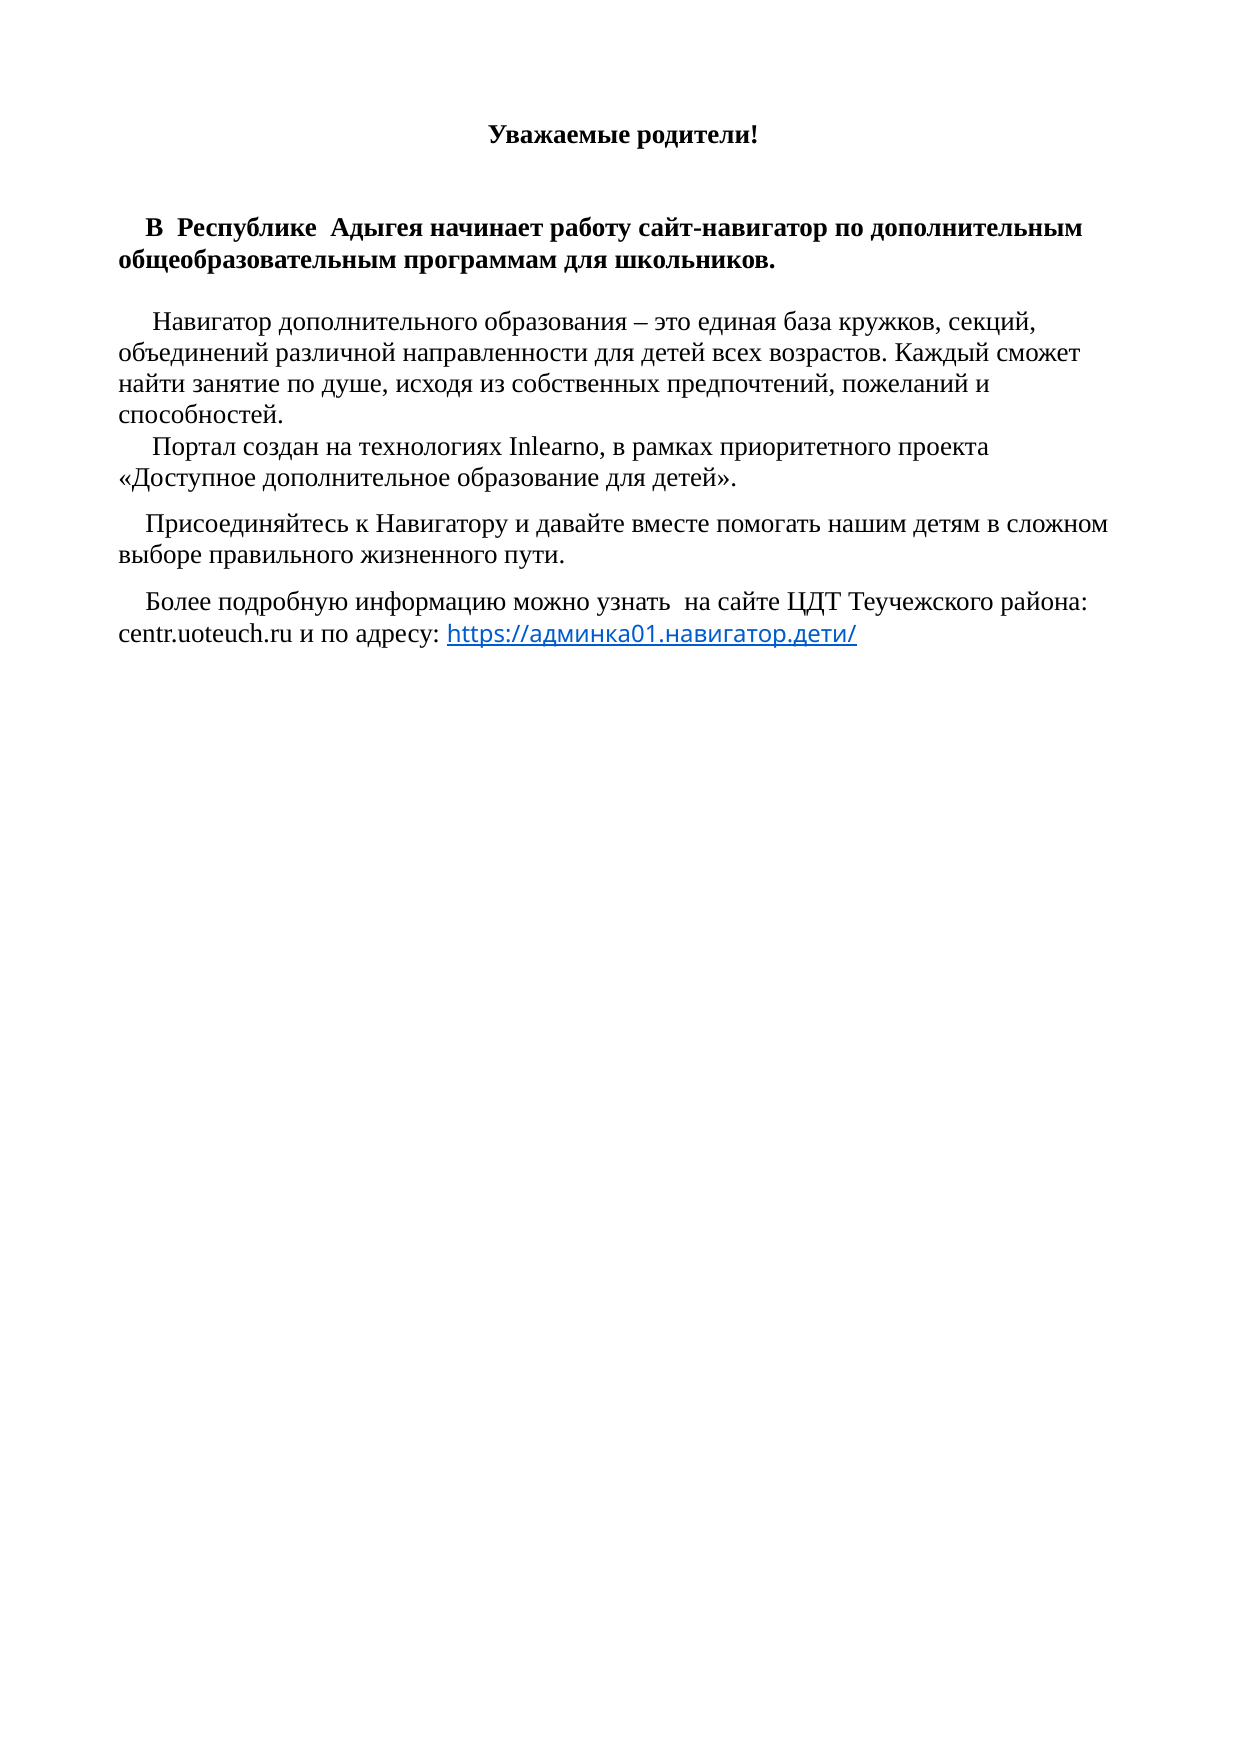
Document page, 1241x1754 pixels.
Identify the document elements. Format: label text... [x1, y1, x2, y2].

text Уважаемые родители! [118, 118, 1122, 149]
text Навигатор дополнительного образования – это единая база кружков, секций, объединений различной направленности для детей всех возрастов. Каждый сможет найти занятие по душе, исходя из собственных предпочтений, пожеланий и способностей. [118, 305, 1122, 429]
text Присоединяйтесь к Навигатору и давайте вместе помогать нашим детям в сложном выборе правильного жизненного пути. [118, 507, 1122, 570]
text В Республике Адыгея начинает работу сайт-навигатор по дополнительным общеобразовательным программам для школьников. [118, 212, 1122, 274]
text Более подробную информацию можно узнать на сайте ЦДТ Теучежского района: centr.uoteuch.ru и по адресу: https://админка01.навигатор.дети/ [118, 585, 1122, 711]
text Портал создан на технологиях Inlearno, в рамках приоритетного проекта «Доступное дополнительное образование для детей». [118, 429, 1122, 492]
